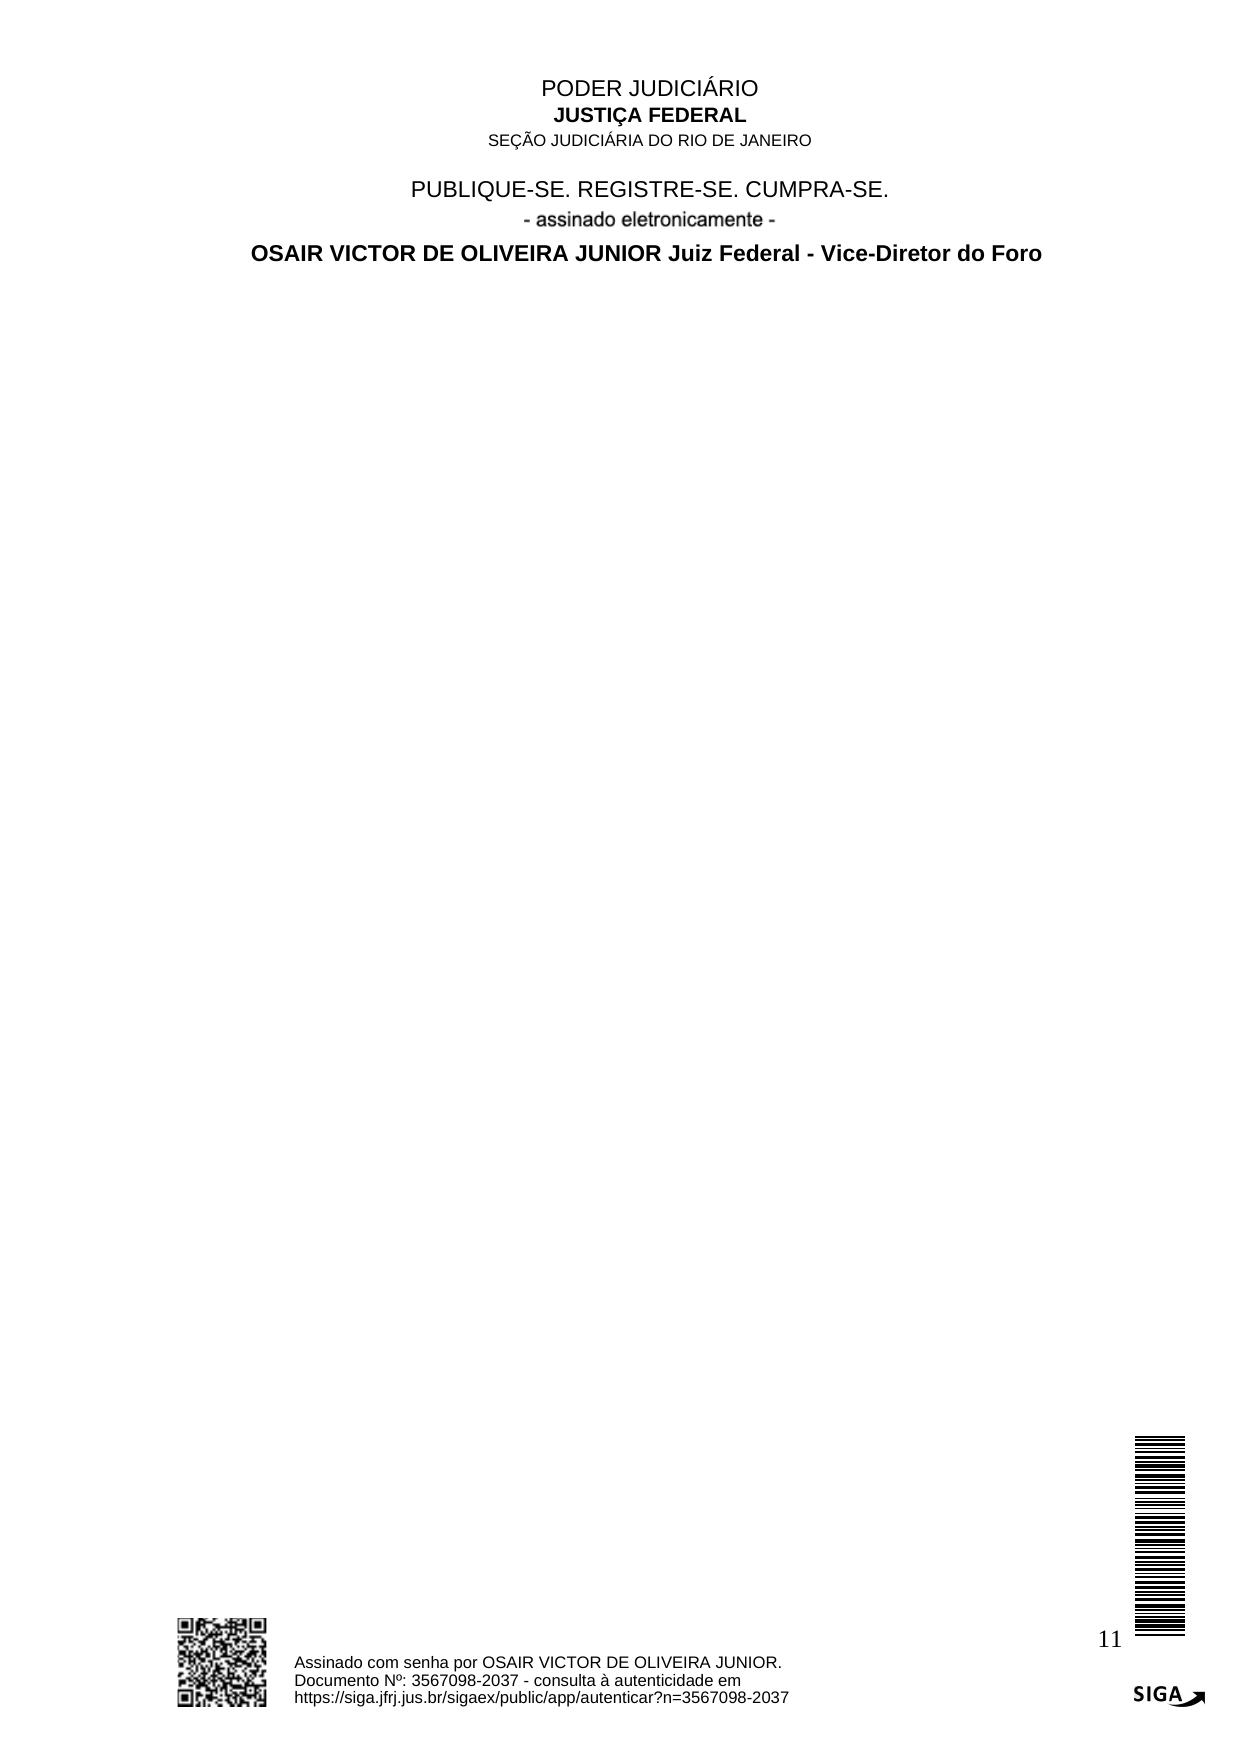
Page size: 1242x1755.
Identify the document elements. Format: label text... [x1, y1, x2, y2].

subtitle OSAIR VICTOR DE OLIVEIRA JUNIOR Juiz Federal - Vice-Diretor do Foro [189, 240, 1104, 267]
text PUBLIQUE-SE. REGISTRE-SE. CUMPRA-SE. [189, 176, 1111, 202]
